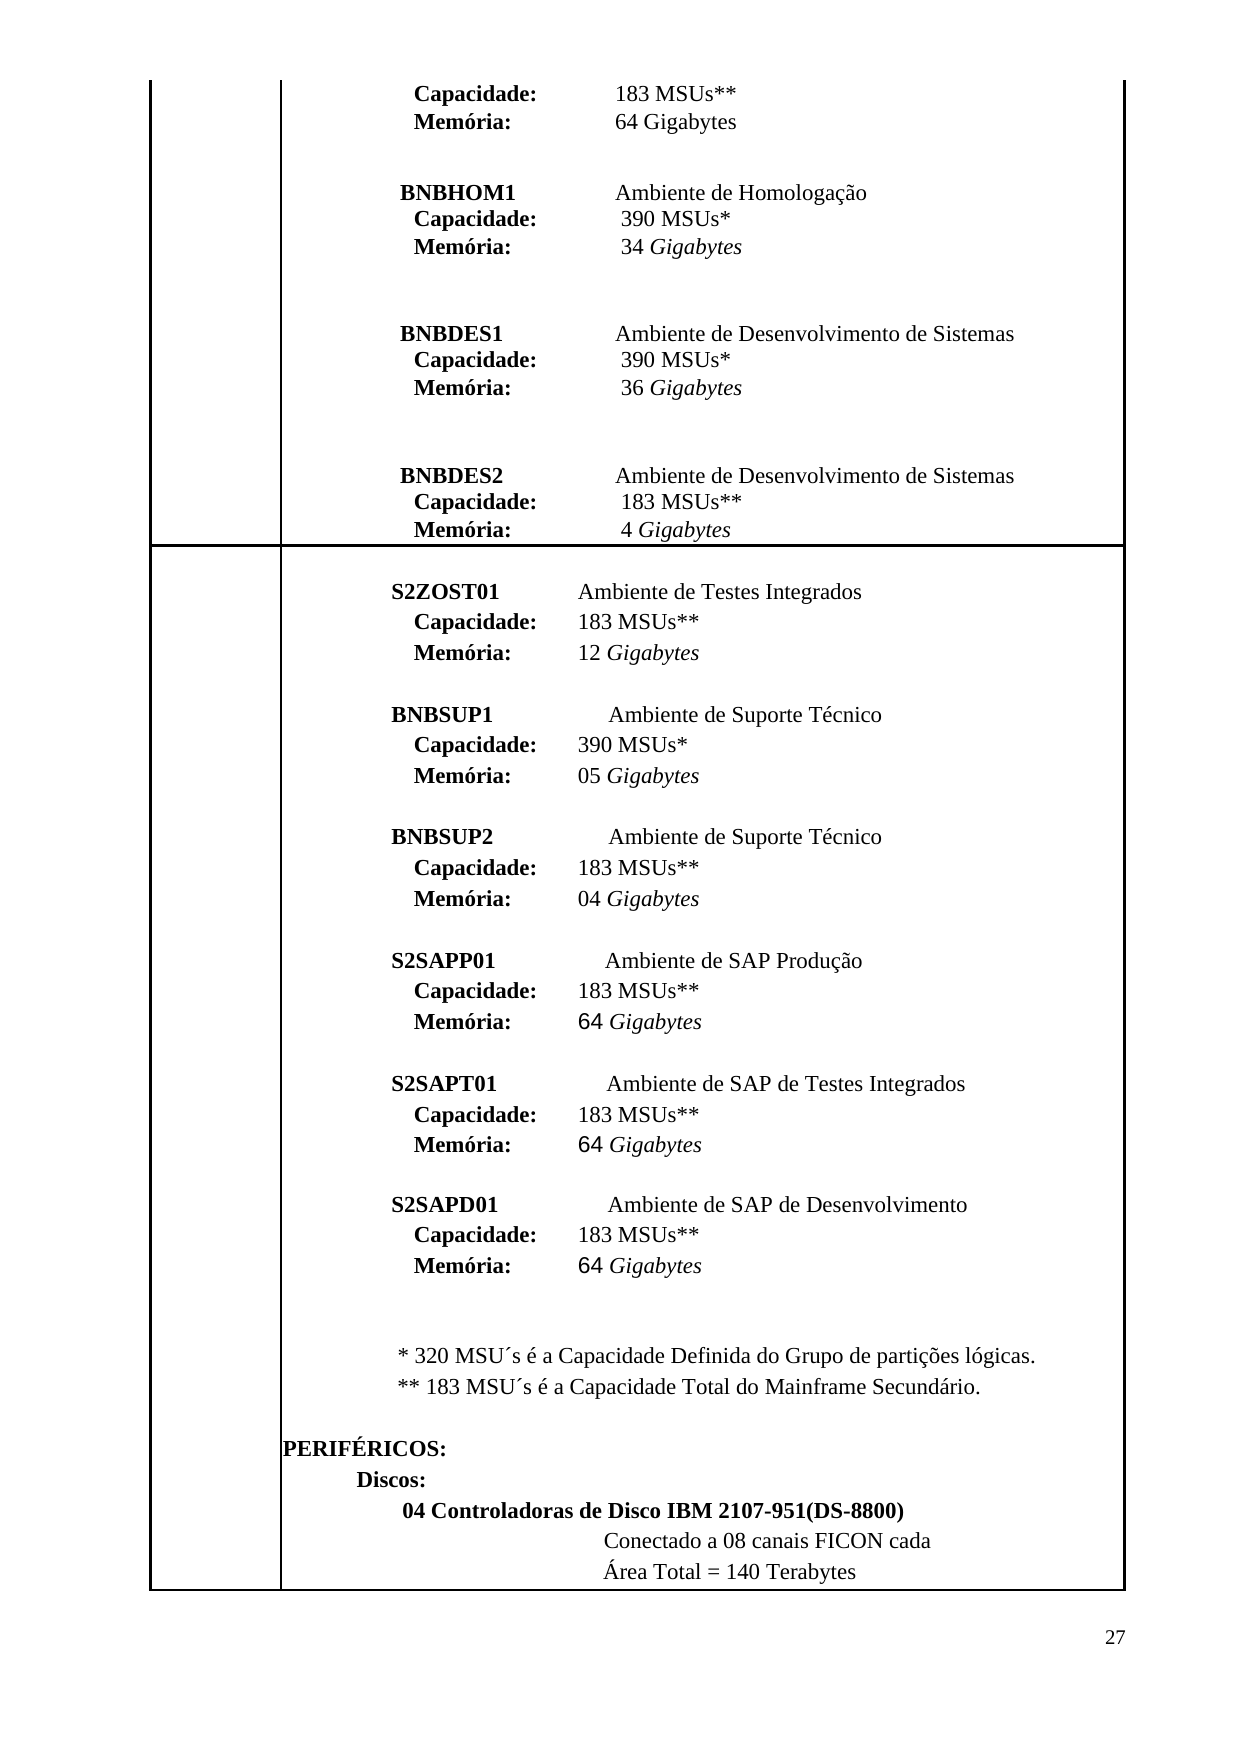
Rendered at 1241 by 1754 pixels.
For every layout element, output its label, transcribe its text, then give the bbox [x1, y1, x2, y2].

table_cell 4 Gigabytes [613, 516, 1123, 544]
table_cell 183 MSUs** [613, 488, 1123, 516]
table_cell S2ZOST01 Ambiente de Testes Integrados Capacidade: 183 MSUs** Memória: 12 Gigabytes BNBSUP1 Ambiente de Suporte Técnico Capacidade: 390 MSUs* Memória: 05 Gigabytes BNBSUP2 Ambiente de Suporte Técnico Capacidade: 183 MSUs** Memória: 04 Gigabytes S2SAPP01 Ambiente de SAP Produção Capacidade: 183 MSUs** Memória: 64 Gigabytes S2SAPT01 Ambiente de SAP de Testes Integrados Capacidade: 183 MSUs** Memória: 64 Gigabytes S2SAPD01 Ambiente de SAP de Desenvolvimento Capacidade: 183 MSUs** Memória: 64 Gigabytes * 320 MSU´s é a Capacidade Definida do Grupo de partições lógicas. ** 183 MSU´s é a Capacidade Total do Mainframe Secundário. PERIFÉRICOS: Discos: 04 Controladoras de Disco IBM 2107-951(DS-8800) Conectado a 08 canais FICON cada Área Total = 140 Terabytes [282, 547, 1123, 1589]
table_cell [152, 108, 280, 165]
table_cell [152, 205, 280, 233]
table_cell Capacidade: [282, 205, 613, 233]
table_cell 64 Gigabytes [613, 108, 1123, 165]
table_cell 183 MSUs** [613, 80, 1123, 108]
table_cell 390 MSUs* [613, 346, 1123, 374]
table_cell [152, 516, 280, 544]
table_cell [152, 431, 280, 488]
table_cell Capacidade: [282, 80, 613, 108]
table_cell Memória: [282, 108, 613, 165]
table_cell Memória: [282, 374, 613, 431]
table_cell Memória: [282, 516, 613, 544]
table_cell Capacidade: [282, 346, 613, 374]
table_cell [152, 290, 280, 346]
table_cell Memória: [282, 233, 613, 290]
table_cell [152, 547, 280, 1589]
table_cell BNBDES1 [282, 290, 613, 346]
table_cell Ambiente de Homologação [613, 165, 1123, 205]
table_cell [152, 346, 280, 374]
table_cell BNBDES2 [282, 431, 613, 488]
table_cell Ambiente de Desenvolvimento de Sistemas [613, 290, 1123, 346]
table_cell 36 Gigabytes [613, 374, 1123, 431]
table_cell [152, 374, 280, 431]
table_cell Capacidade: [282, 488, 613, 516]
table_cell BNBHOM1 [282, 165, 613, 205]
table_cell [152, 80, 280, 108]
table_cell [152, 165, 280, 205]
table_cell [152, 233, 280, 290]
table_cell 34 Gigabytes [613, 233, 1123, 290]
table_cell [152, 488, 280, 516]
table_cell 390 MSUs* [613, 205, 1123, 233]
table_cell Ambiente de Desenvolvimento de Sistemas [613, 431, 1123, 488]
